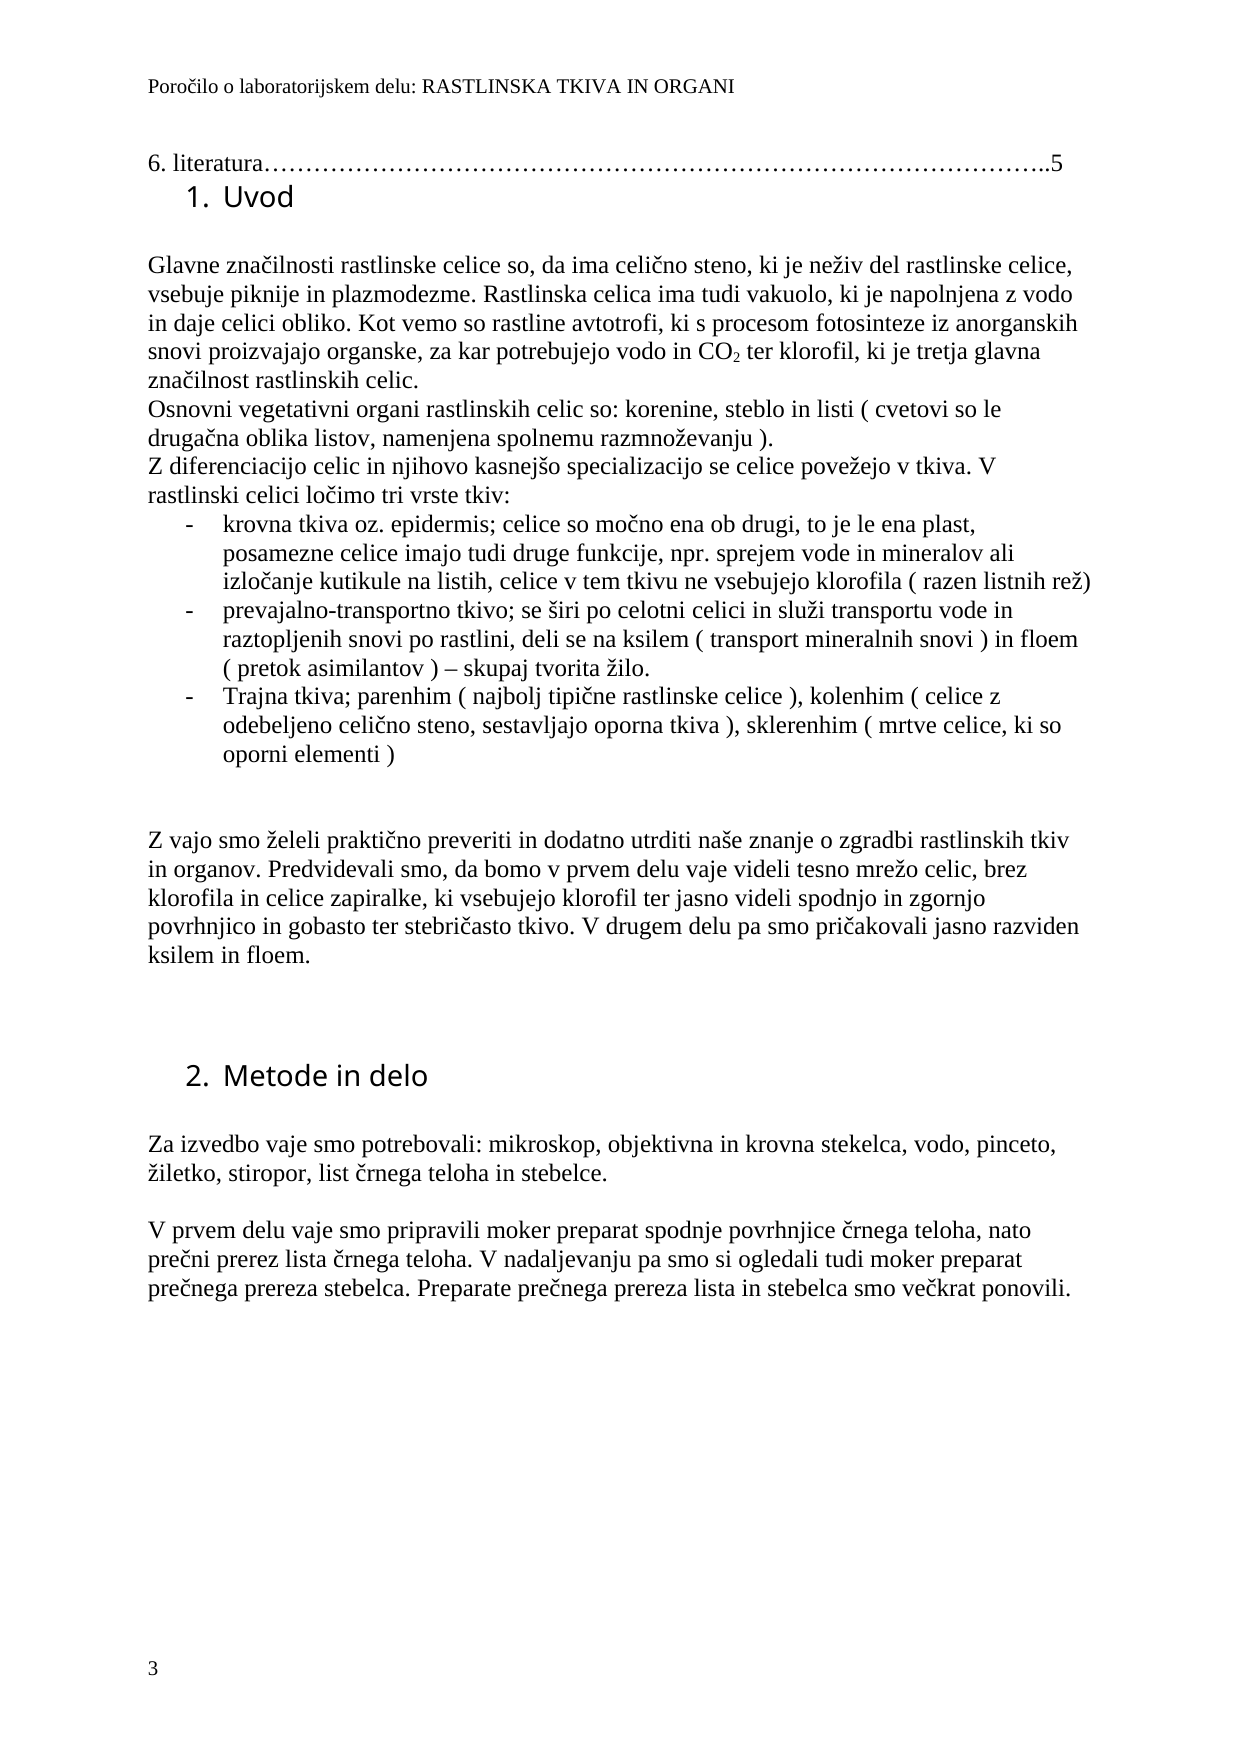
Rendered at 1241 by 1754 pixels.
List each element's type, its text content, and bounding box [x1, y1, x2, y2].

text Glavne značilnosti rastlinske celice so, da ima celično steno, ki je neživ del rastlinske celice, vsebuje piknije in plazmodezme. Rastlinska celica ima tudi vakuolo, ki je napolnjena z vodo in daje celici obliko. Kot vemo so rastline avtotrofi, ki s procesom fotosinteze iz anorganskih snovi proizvajajo organske, za kar potrebujejo vodo in CO2 ter klorofil, ki je tretja glavna značilnost rastlinskih celic. [148, 250, 1093, 394]
text V prvem delu vaje smo pripravili moker preparat spodnje povrhnjice črnega teloha, nato prečni prerez lista črnega teloha. V nadaljevanju pa smo si ogledali tudi moker preparat prečnega prereza stebelca. Preparate prečnega prereza lista in stebelca smo večkrat ponovili. [148, 1215, 1093, 1301]
text Z diferenciacijo celic in njihovo kasnejšo specializacijo se celice povežejo v tkiva. V rastlinski celici ločimo tri vrste tkiv: [148, 451, 1093, 509]
text Osnovni vegetativni organi rastlinskih celic so: korenine, steblo in listi ( cvetovi so le drugačna oblika listov, namenjena spolnemu razmnoževanju ). [148, 394, 1093, 451]
list krovna tkiva oz. epidermis; celice so močno ena ob drugi, to je le ena plast, posamezne celice imajo tudi druge funkcije, npr. sprejem vode in mineralov ali izločanje kutikule na listih, celice v tem tkivu ne vsebujejo klorofila ( razen listnih rež) [185, 509, 1093, 595]
text Z vajo smo želeli praktično preveriti in dodatno utrditi naše znanje o zgradbi rastlinskih tkiv in organov. Predvidevali smo, da bomo v prvem delu vaje videli tesno mrežo celic, brez klorofila in celice zapiralke, ki vsebujejo klorofil ter jasno videli spodnjo in zgornjo povrhnjico in gobasto ter stebričasto tkivo. V drugem delu pa smo pričakovali jasno razviden ksilem in floem. [148, 825, 1093, 969]
list Metode in delo [185, 1055, 1093, 1095]
text Za izvedbo vaje smo potrebovali: mikroskop, objektivna in krovna stekelca, vodo, pinceto, žiletko, stiropor, list črnega teloha in stebelce. [148, 1129, 1093, 1186]
list Trajna tkiva; parenhim ( najbolj tipične rastlinske celice ), kolenhim ( celice z odebeljeno celično steno, sestavljajo oporna tkiva ), sklerenhim ( mrtve celice, ki so oporni elementi ) [185, 681, 1093, 768]
text 6. literatura…………………………………………………………………………………..5 [148, 148, 1093, 176]
list Uvod [185, 176, 1093, 216]
list prevajalno-transportno tkivo; se širi po celotni celici in služi transportu vode in raztopljenih snovi po rastlini, deli se na ksilem ( transport mineralnih snovi ) in floem ( pretok asimilantov ) – skupaj tvorita žilo. [185, 595, 1093, 681]
